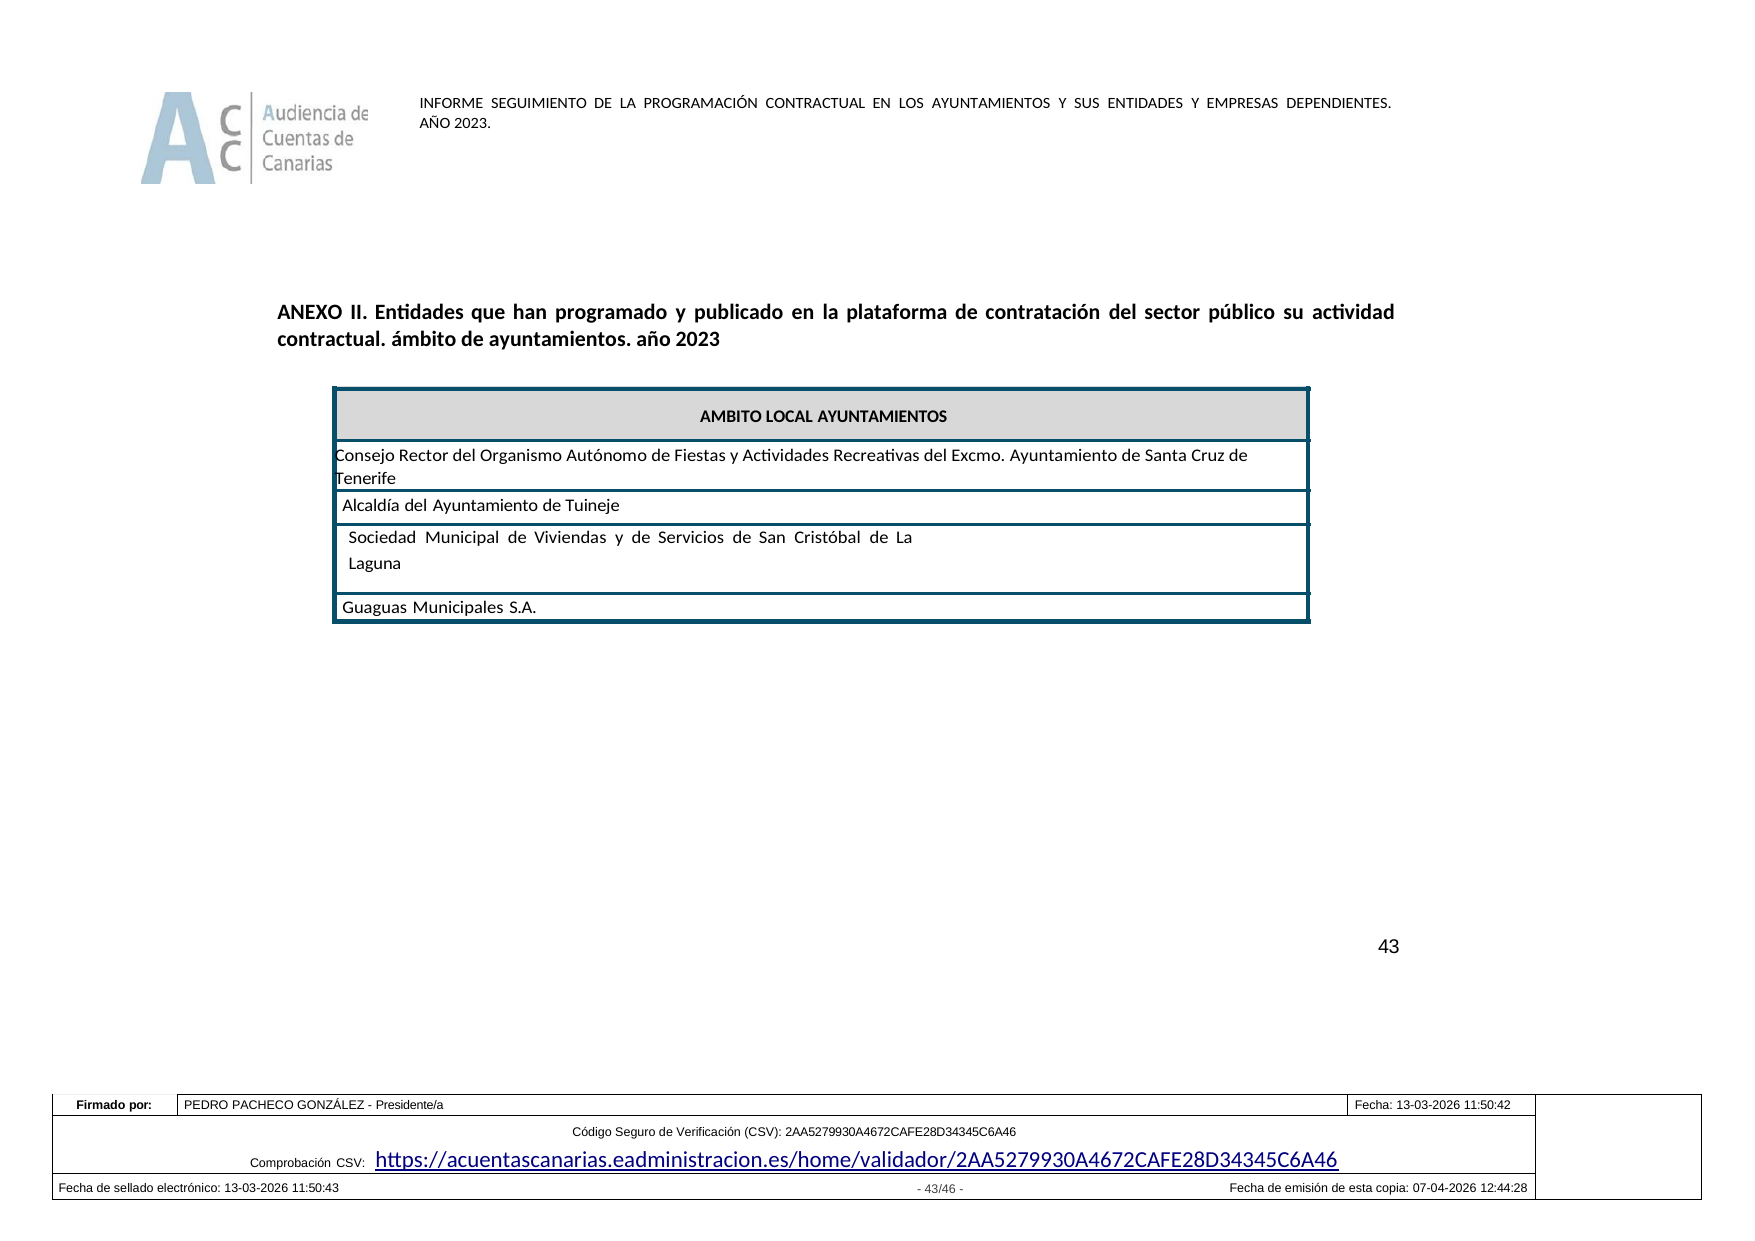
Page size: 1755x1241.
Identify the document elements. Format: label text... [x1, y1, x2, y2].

text 43 [44, 934, 1400, 957]
table_header AMBITO LOCAL AYUNTAMIENTOS [337, 391, 1306, 439]
table_cell Alcaldía del Ayuntamiento de Tuineje [337, 492, 1306, 523]
text ANEXO II. Entidades que han programado y publicado en la plataforma de contratación del sector público su actividad contractual. ámbito de ayuntamientos. año 2023 [277, 298, 1478, 351]
table_cell Sociedad Municipal de Viviendas y de Servicios de San Cristóbal de La Laguna [337, 526, 1306, 592]
table_cell Guaguas Municipales S.A. [337, 595, 1306, 619]
table_cell Consejo Rector del Organismo Autónomo de Fiestas y Actividades Recreativas del Excmo. Ayuntamiento de Santa Cruz de Tenerife [337, 442, 1306, 489]
